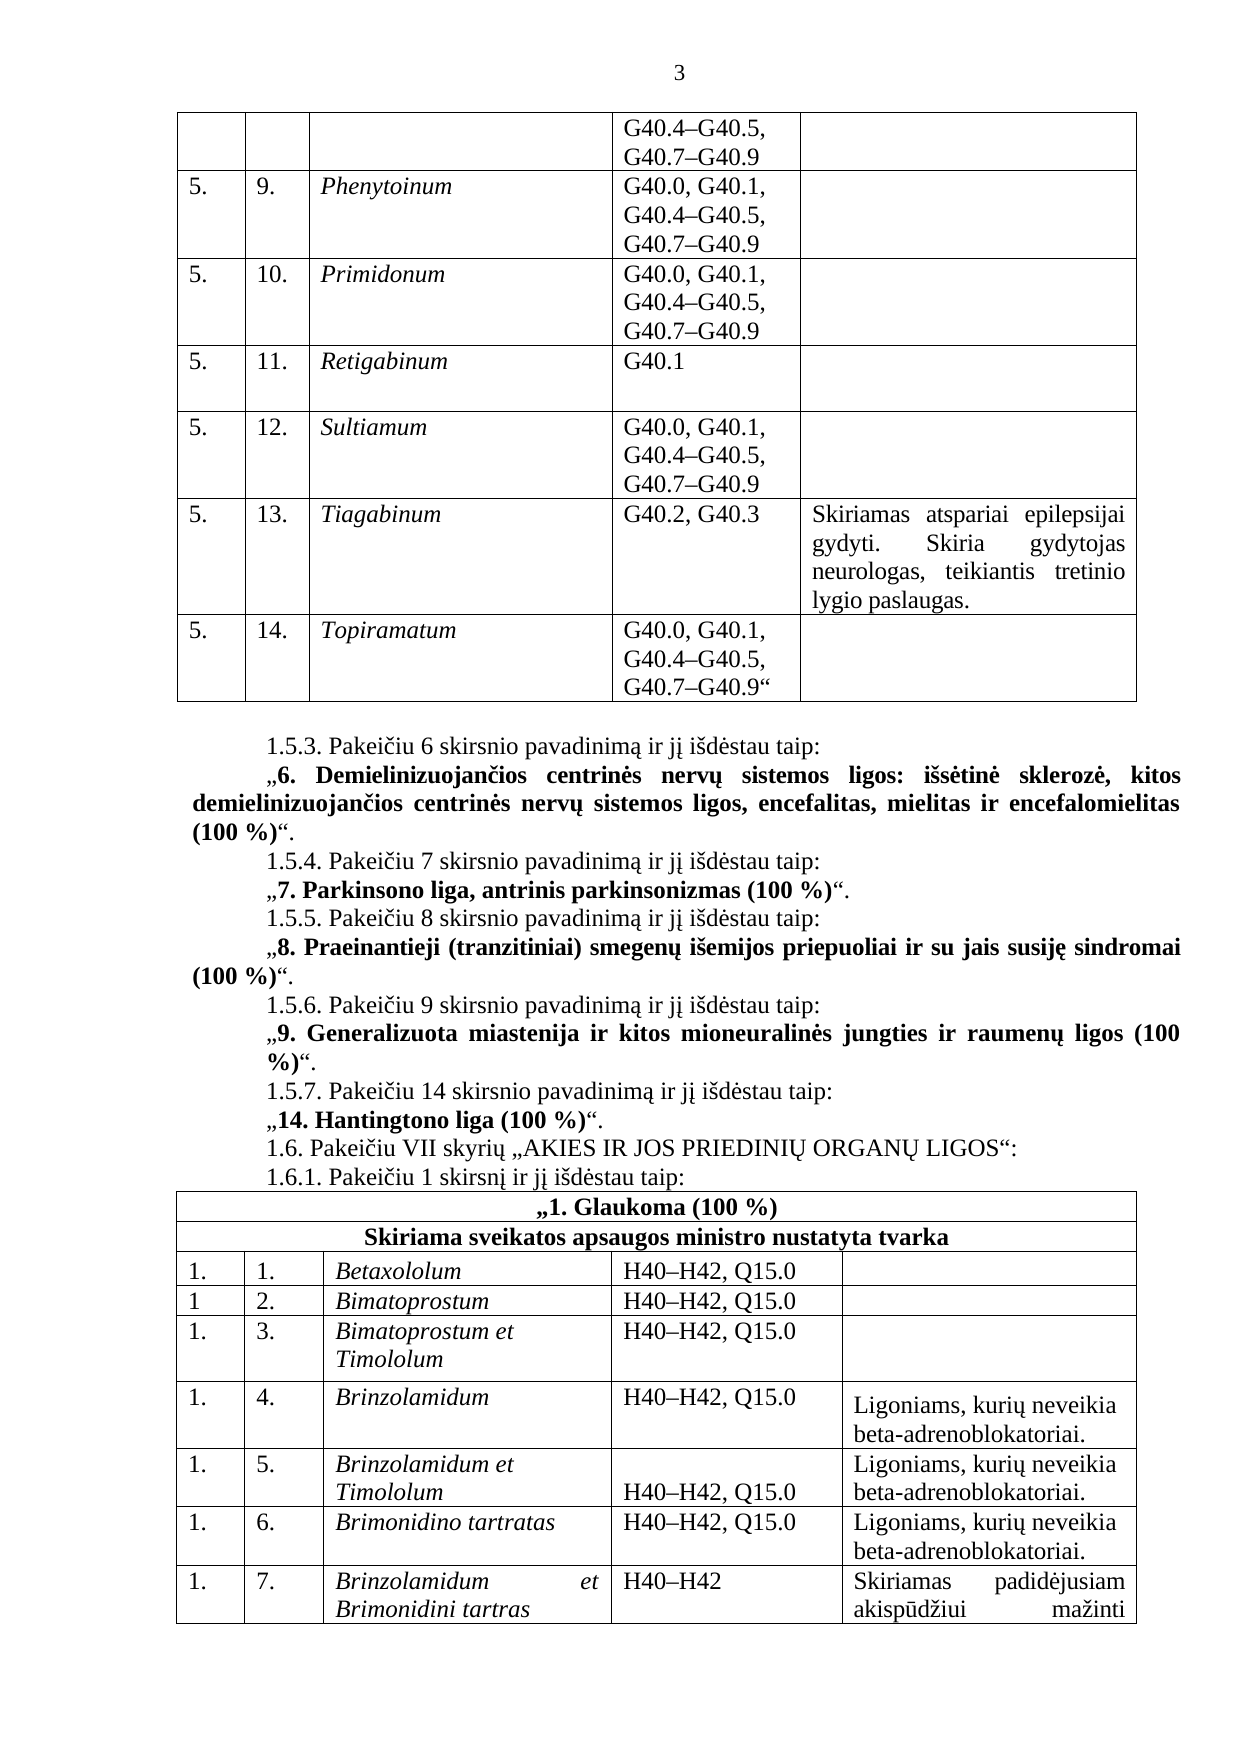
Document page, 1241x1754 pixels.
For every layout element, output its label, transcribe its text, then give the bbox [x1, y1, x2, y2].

table_cell Brinzolamidum et Brimonidini tartras [324, 1566, 611, 1623]
table_cell [843, 1316, 1136, 1381]
table_cell 1. [177, 1566, 244, 1623]
table_cell H40–H42, Q15.0 [612, 1507, 842, 1565]
table_cell 1. [177, 1382, 244, 1448]
table_cell 1. [177, 1507, 244, 1565]
table_cell 5. [178, 499, 245, 614]
table_cell [801, 259, 1136, 345]
text „9. Generalizuota miastenija ir kitos mioneuralinės jungties ir raumenų ligos (100 %)“. [266, 1018, 1181, 1076]
table_cell [801, 615, 1136, 701]
table_cell 4. [245, 1382, 323, 1448]
table_cell G40.4–G40.5, G40.7–G40.9 [613, 113, 800, 170]
text 1.5.4. Pakeičiu 7 skirsnio pavadinimą ir jį išdėstau taip: [266, 846, 1181, 875]
table_cell Ligoniams, kurių neveikia beta-adrenoblokatoriai. [843, 1382, 1136, 1448]
table_cell [843, 1252, 1136, 1285]
table_cell H40–H42, Q15.0 [612, 1316, 842, 1381]
table_cell Ligoniams, kurių neveikia beta-adrenoblokatoriai. [843, 1449, 1136, 1506]
text 1.6. Pakeičiu VII skyrių „AKIES IR JOS PRIEDINIŲ ORGANŲ LIGOS“: [266, 1133, 1181, 1162]
table_cell 1. [177, 1316, 244, 1381]
table_cell H40–H42, Q15.0 [612, 1382, 842, 1448]
text „6. Demielinizuojančios centrinės nervų sistemos ligos: išsėtinė sklerozė, kitos demielinizuojančios centrinės nervų sistemos ligos, encefalitas, mielitas ir encefalomielitas (100 %)“. [192, 760, 1181, 846]
table_cell Retigabinum [310, 346, 612, 411]
table_cell 1. [245, 1252, 323, 1285]
table_cell [801, 171, 1136, 258]
table_cell [178, 113, 245, 170]
table_cell 7. [245, 1566, 323, 1623]
table_cell G40.1 [613, 346, 800, 411]
table_cell 5. [178, 259, 245, 345]
text 1.5.3. Pakeičiu 6 skirsnio pavadinimą ir jį išdėstau taip: [266, 731, 1181, 760]
table_cell G40.0, G40.1, G40.4–G40.5, G40.7–G40.9 [613, 259, 800, 345]
text „14. Hantingtono liga (100 %)“. [266, 1105, 1181, 1133]
table_cell Primidonum [310, 259, 612, 345]
table_cell 11. [246, 346, 309, 411]
table_cell Sultiamum [310, 412, 612, 498]
table_header „1. Glaukoma (100 %) [177, 1192, 1136, 1221]
text „8. Praeinantieji (tranzitiniai) smegenų išemijos priepuoliai ir su jais susiję sindromai (100 %)“. [192, 932, 1181, 990]
table_cell Brinzolamidum et Timololum [324, 1449, 611, 1506]
table_cell 5. [178, 615, 245, 701]
text „7. Parkinsono liga, antrinis parkinsonizmas (100 %)“. [266, 875, 1181, 903]
table_cell H40–H42 [612, 1566, 842, 1623]
table_cell 5. [178, 346, 245, 411]
table_cell 2. [245, 1286, 323, 1315]
table_cell 5. [178, 412, 245, 498]
text 1.6.1. Pakeičiu 1 skirsnį ir jį išdėstau taip: [266, 1162, 1181, 1191]
table_cell 13. [246, 499, 309, 614]
table_cell [310, 113, 612, 170]
table_cell 10. [246, 259, 309, 345]
table_cell [843, 1286, 1136, 1315]
table_cell Tiagabinum [310, 499, 612, 614]
table_cell 1. [177, 1252, 244, 1285]
table_cell 1. [177, 1449, 244, 1506]
table_cell 3. [245, 1316, 323, 1381]
table_cell Skiriamas atspariai epilepsijai gydyti. Skiria gydytojas neurologas, teikiantis tretinio lygio paslaugas. [801, 499, 1136, 614]
table_cell [801, 412, 1136, 498]
table_cell 14. [246, 615, 309, 701]
table_cell Skiriamas padidėjusiam akispūdžiui mažinti [843, 1566, 1136, 1623]
table_cell G40.0, G40.1, G40.4–G40.5, G40.7–G40.9“ [613, 615, 800, 701]
table_cell H40–H42, Q15.0 [612, 1252, 842, 1285]
table_cell Phenytoinum [310, 171, 612, 258]
table_cell 5. [245, 1449, 323, 1506]
table_cell Topiramatum [310, 615, 612, 701]
table_cell 9. [246, 171, 309, 258]
table_cell G40.0, G40.1, G40.4–G40.5, G40.7–G40.9 [613, 412, 800, 498]
table_cell [801, 113, 1136, 170]
table_cell Ligoniams, kurių neveikia beta-adrenoblokatoriai. [843, 1507, 1136, 1565]
table_cell G40.2, G40.3 [613, 499, 800, 614]
table_cell H40–H42, Q15.0 [612, 1449, 842, 1506]
table_cell G40.0, G40.1, G40.4–G40.5, G40.7–G40.9 [613, 171, 800, 258]
table_cell Brinzolamidum [324, 1382, 611, 1448]
table_cell Skiriama sveikatos apsaugos ministro nustatyta tvarka [177, 1222, 1136, 1251]
table_cell Brimonidino tartratas [324, 1507, 611, 1565]
text 1.5.7. Pakeičiu 14 skirsnio pavadinimą ir jį išdėstau taip: [177, 1076, 1181, 1105]
table_cell [246, 113, 309, 170]
text 1.5.5. Pakeičiu 8 skirsnio pavadinimą ir jį išdėstau taip: [266, 903, 1181, 932]
table_cell Betaxololum [324, 1252, 611, 1285]
table_cell H40–H42, Q15.0 [612, 1286, 842, 1315]
table_cell 12. [246, 412, 309, 498]
table_cell 5. [178, 171, 245, 258]
table_cell Bimatoprostum [324, 1286, 611, 1315]
table_cell Bimatoprostum et Timololum [324, 1316, 611, 1381]
table_cell 1 [177, 1286, 244, 1315]
table_cell 6. [245, 1507, 323, 1565]
table_cell [801, 346, 1136, 411]
text 1.5.6. Pakeičiu 9 skirsnio pavadinimą ir jį išdėstau taip: [266, 990, 1181, 1018]
